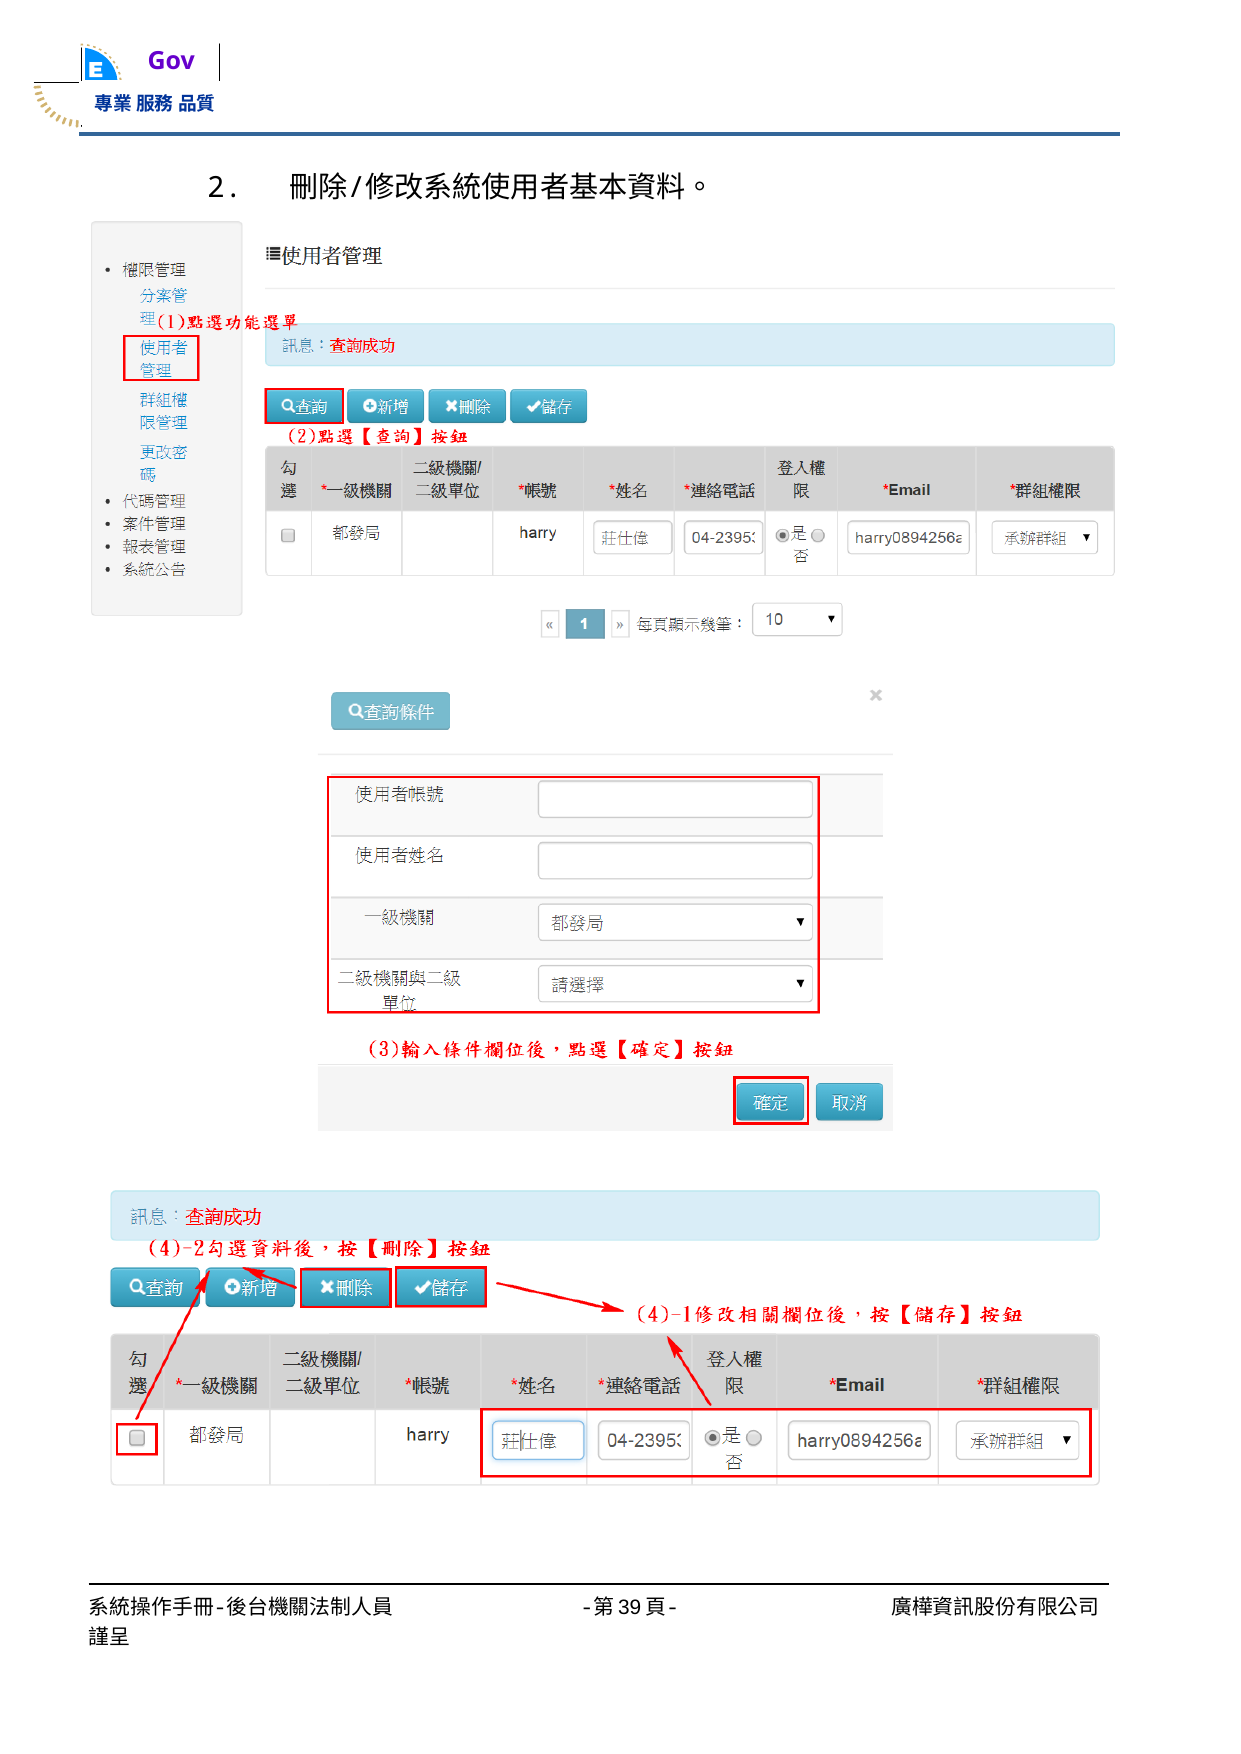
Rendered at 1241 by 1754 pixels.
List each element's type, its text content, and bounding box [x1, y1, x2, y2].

list 刪除/修改系統使用者基本資料。 [139, 143, 1122, 205]
